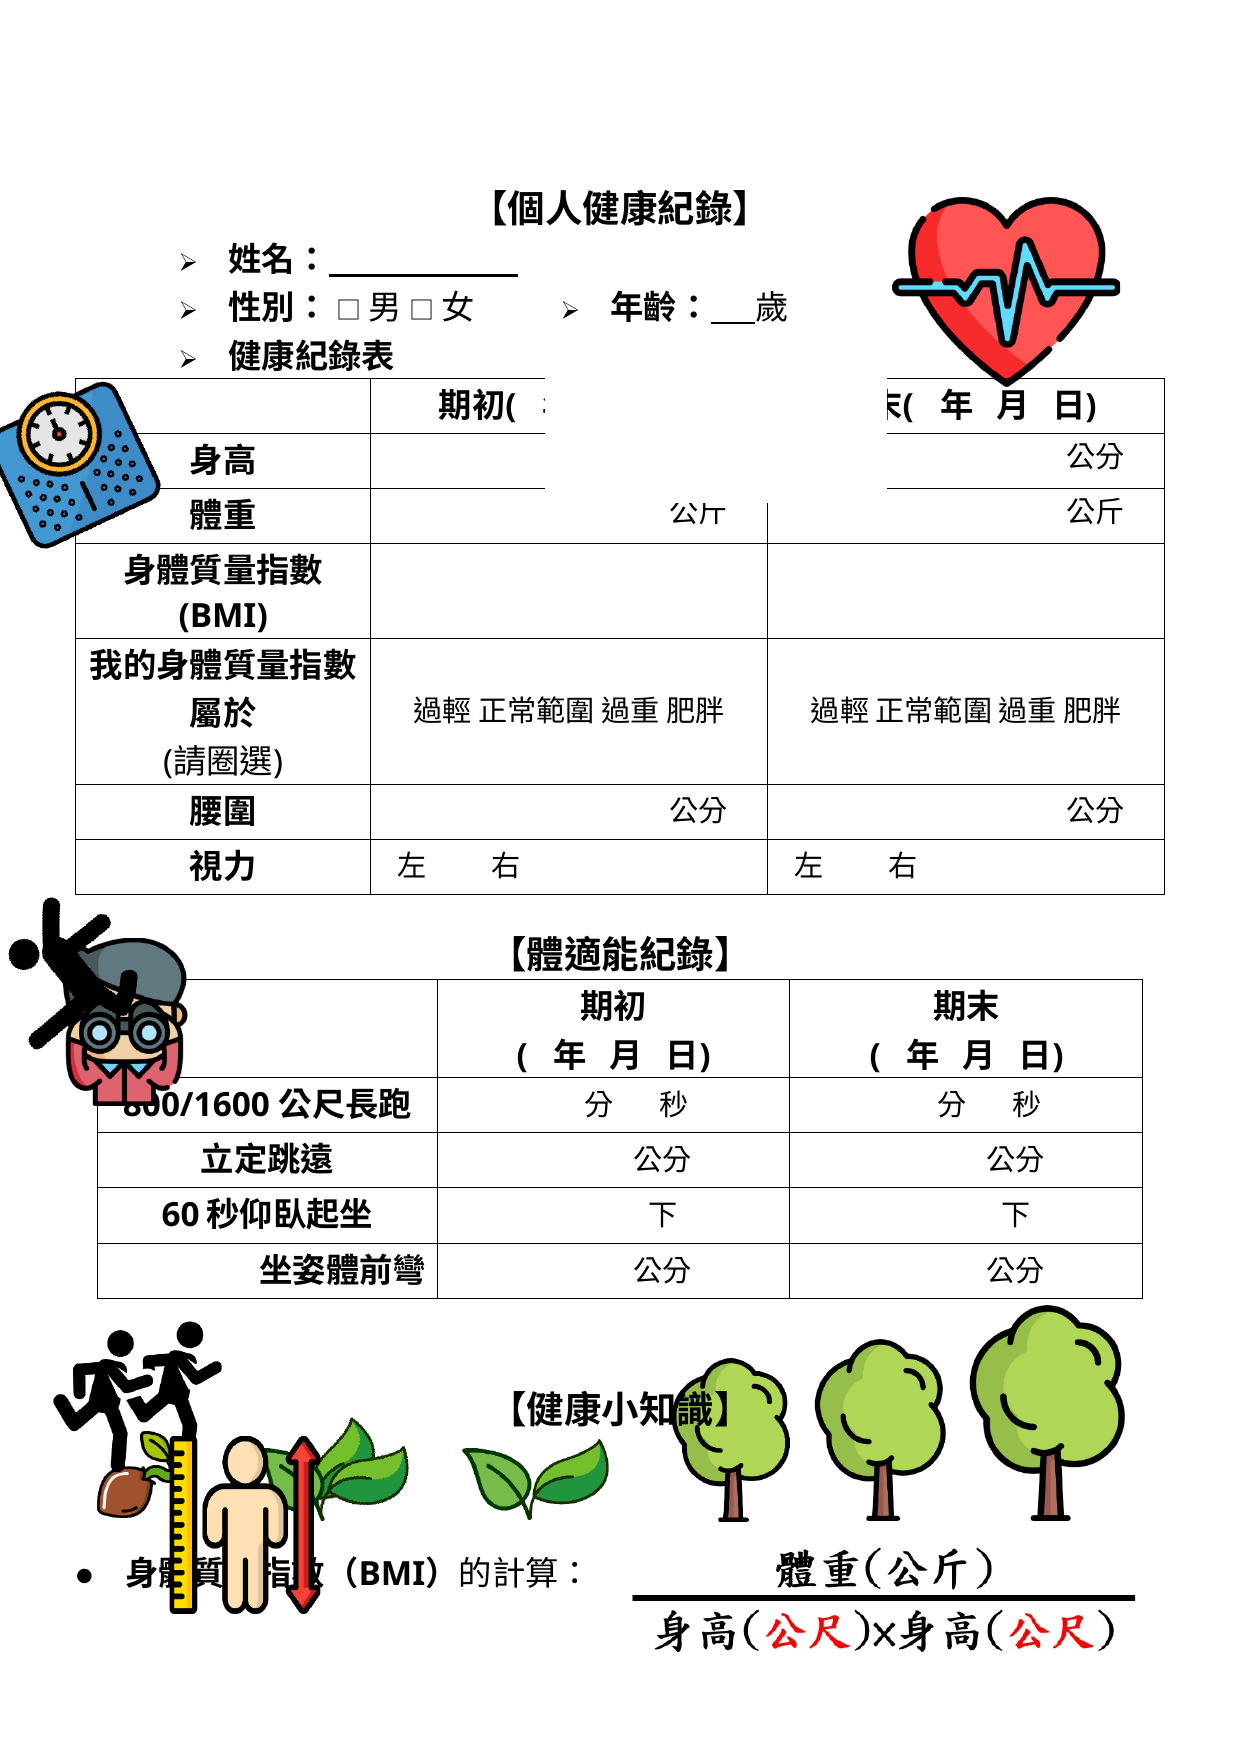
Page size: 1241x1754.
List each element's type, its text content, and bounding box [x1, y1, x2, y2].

list 身體質量指數（BMI）的計算： [314, 1546, 619, 1595]
table_cell 我的身體質量指數屬於 (請圈選) [76, 639, 370, 783]
table_cell 60秒仰臥起坐 [98, 1188, 437, 1242]
table_cell 公斤 [371, 489, 767, 543]
table_cell 公分 [438, 1244, 789, 1297]
list 性別： □ 男 □ 女 [178, 281, 545, 329]
list 年齡： 歲 [560, 281, 872, 329]
table_header 期末 ( 年 月 日) [790, 980, 1142, 1077]
table_cell 過輕 正常範圍 過重 肥胖 [371, 639, 767, 783]
table_cell 公分 [371, 434, 545, 488]
table_cell 左 右 [371, 840, 767, 893]
table_cell 身高 [138, 434, 370, 488]
text 【健康小知識】 [1116, 1380, 1165, 1434]
table_cell 身體質量指數(BMI) [76, 544, 370, 637]
list 身體質量指數（BMI）的計算： [198, 1546, 222, 1569]
list [887, 281, 940, 329]
table_cell 下 [790, 1188, 1142, 1242]
table_cell [768, 544, 1164, 637]
text 【健康小知識】 [75, 1380, 94, 1411]
table_cell 左 右 [768, 840, 1164, 893]
list [1102, 233, 1165, 281]
table_header [180, 980, 437, 1077]
table_cell 過輕 正常範圍 過重 肥胖 [768, 639, 1164, 783]
table_cell 公分 [790, 1244, 1142, 1297]
table_header 期末( 年 月 日) [887, 379, 1164, 433]
text 【健康小知識】 [75, 1413, 112, 1434]
table_header 期初 ( 年 月 日) [438, 980, 789, 1077]
list 身體質量指數（BMI）的計算： [1145, 1546, 1165, 1595]
table_cell [371, 544, 767, 637]
text 【個人健康紀錄】 [75, 179, 1165, 233]
list 姓名： [178, 233, 912, 503]
table_cell 公分 [790, 1133, 1142, 1187]
text 【體適能紀錄】 [87, 925, 1165, 979]
table_cell 坐姿體前彎 [98, 1244, 437, 1297]
list [1023, 329, 1165, 378]
table_header [76, 379, 370, 433]
list [887, 329, 991, 378]
text 【健康小知識】 [938, 1380, 984, 1434]
list 健康紀錄表 [178, 329, 545, 378]
list [1074, 281, 1165, 329]
table_cell 公斤 [768, 489, 1164, 543]
list 身體質量指數（BMI）的計算： [198, 1582, 222, 1595]
table_cell 體重 [76, 489, 370, 543]
table_cell 下 [438, 1188, 789, 1242]
table_header 期初( 年 月 日) [371, 379, 545, 433]
table_cell 800/1600 公尺長跑 [98, 1078, 437, 1132]
table_cell 分 秒 [790, 1078, 1142, 1132]
text 【健康小知識】 [778, 1380, 824, 1434]
table_cell 公分 [768, 785, 1164, 838]
text 【健康小知識】 [111, 1380, 182, 1434]
text 【健康小知識】 [185, 1380, 691, 1434]
table_cell 公分 [438, 1133, 789, 1187]
table_cell 立定跳遠 [98, 1133, 437, 1187]
list 身體質量指數（BMI）的計算： [75, 1546, 169, 1595]
table_cell 公分 [887, 434, 1164, 488]
table_cell 腰圍 [76, 785, 370, 838]
list 身體質量指數（BMI）的計算： [269, 1546, 293, 1595]
table_cell 分 秒 [438, 1078, 789, 1132]
table_cell 公分 [371, 785, 767, 838]
table_cell 視力 [76, 840, 370, 893]
